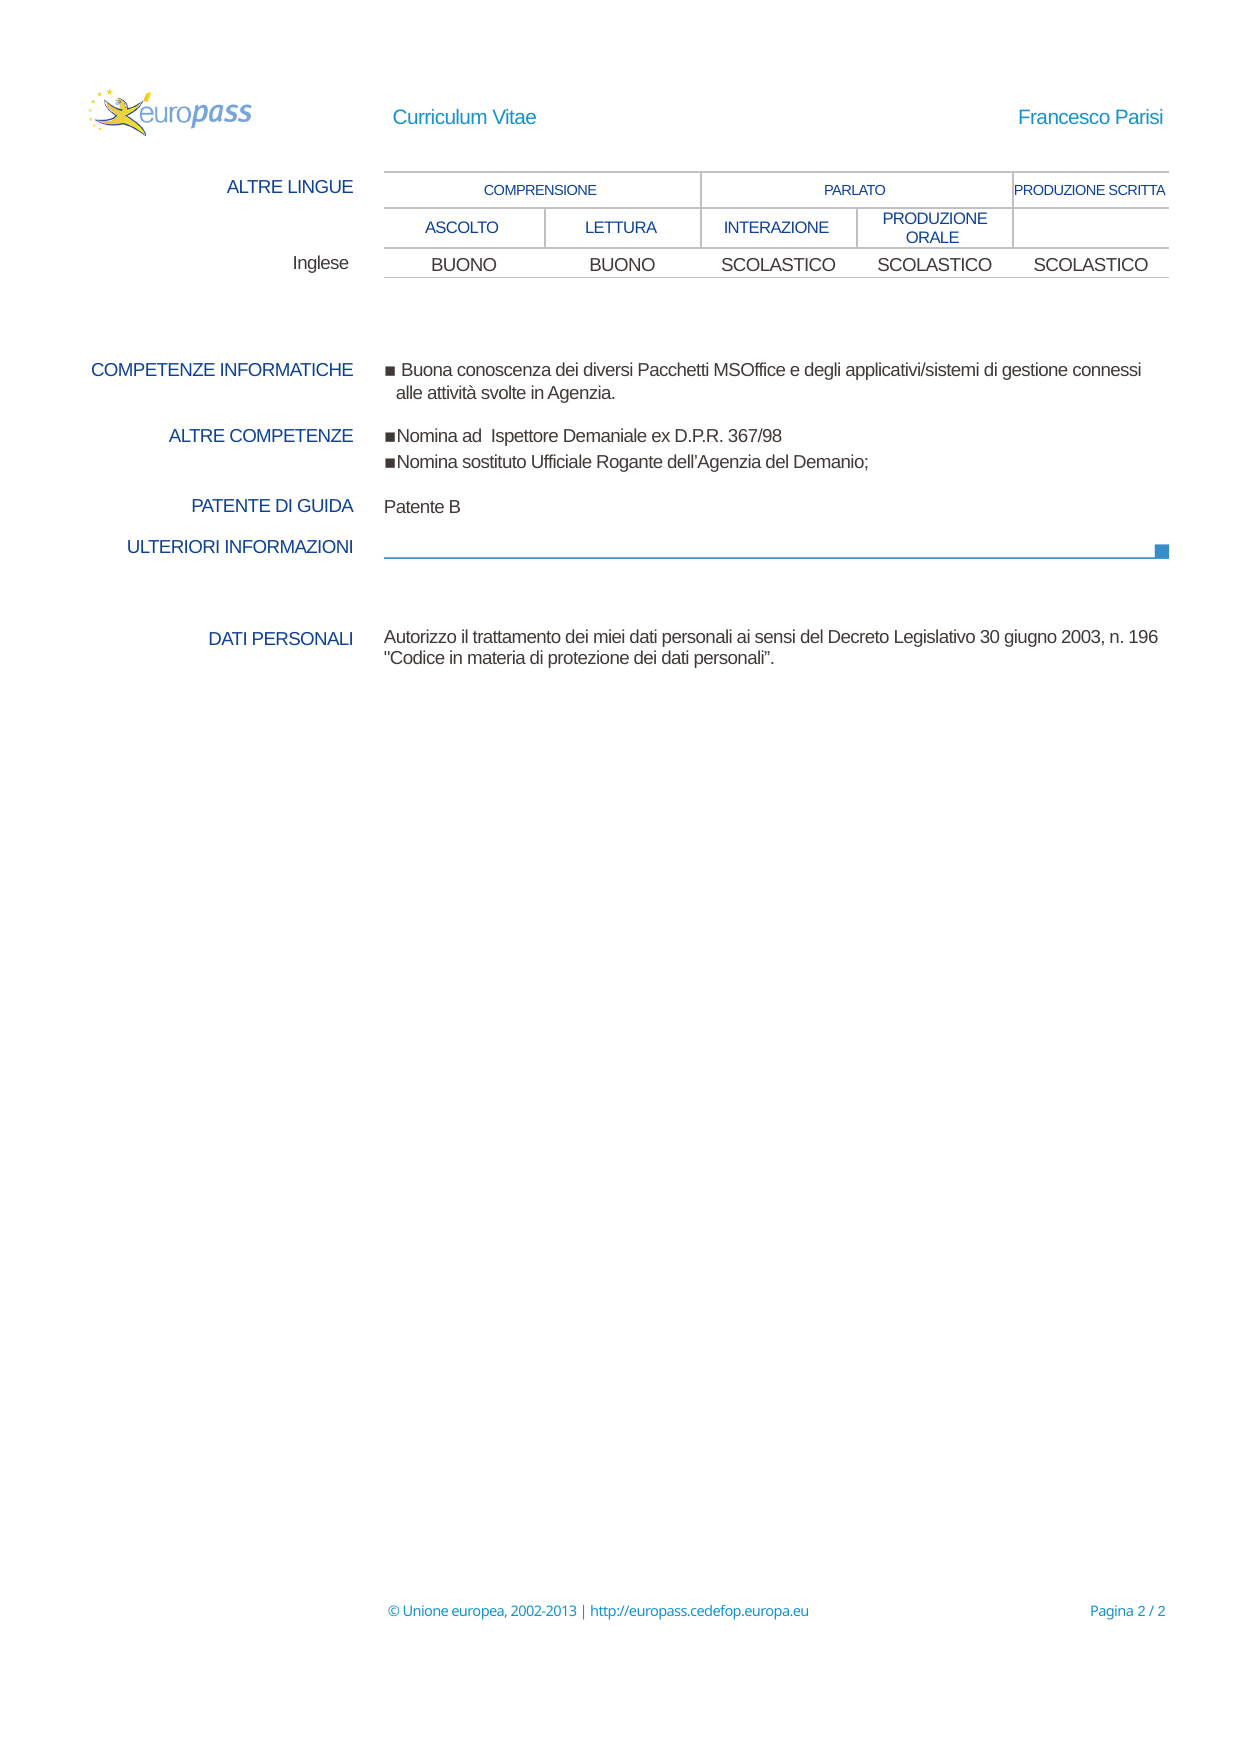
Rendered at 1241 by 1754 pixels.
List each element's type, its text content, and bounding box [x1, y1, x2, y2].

table_cell COMPRENSIONE [384, 173, 700, 207]
table_cell Ascolto [384, 209, 544, 247]
table_header [89, 578, 384, 601]
table_header Competenze informatiche [89, 356, 384, 403]
table_header Patente B [384, 493, 1169, 517]
table_header Buona conoscenza dei diversi Pacchetti MSOffice e degli applicativi/sistemi di gestione connessi alle attività svolte in Agenzia. [384, 356, 1169, 403]
table_header ULTERIORI INFORMAZIONI [89, 536, 384, 558]
table_cell scolastico [1013, 249, 1169, 277]
table_header Nomina ad Ispettore Demaniale ex D.P.R. 367/98 Nomina sostituto Ufficiale Rogante dell’Agenzia del Demanio; [384, 423, 1169, 473]
table_cell [89, 277, 384, 318]
table_cell Lettura [546, 209, 700, 247]
table_header [384, 536, 1169, 557]
table_cell PRODUZIONE SCRITTA [1014, 173, 1169, 207]
table_cell Altre lingue [89, 171, 384, 247]
table_cell [89, 601, 384, 625]
table_header Altre competenze [89, 423, 384, 473]
table_cell Inglese [89, 247, 384, 277]
table_cell Autorizzo il trattamento dei miei dati personali ai sensi del Decreto Legislativo 30 giugno 2003, n. 196 "Codice in materia di protezione dei dati personali”. [384, 625, 1169, 668]
table_cell [384, 601, 1169, 625]
table_header Patente di guida [89, 493, 384, 517]
table_cell [384, 278, 1169, 318]
table_cell scolastico [701, 249, 857, 277]
table_cell Produzione orale [858, 209, 1012, 247]
table_cell [1014, 209, 1169, 247]
table_cell buono [545, 249, 701, 277]
table_header [384, 578, 1169, 601]
table_cell Interazione [702, 209, 856, 247]
table_cell scolastico [857, 249, 1013, 277]
table_cell Dati personali [89, 625, 384, 668]
table_cell buono [384, 249, 544, 277]
table_cell PARLATO [702, 173, 1012, 207]
